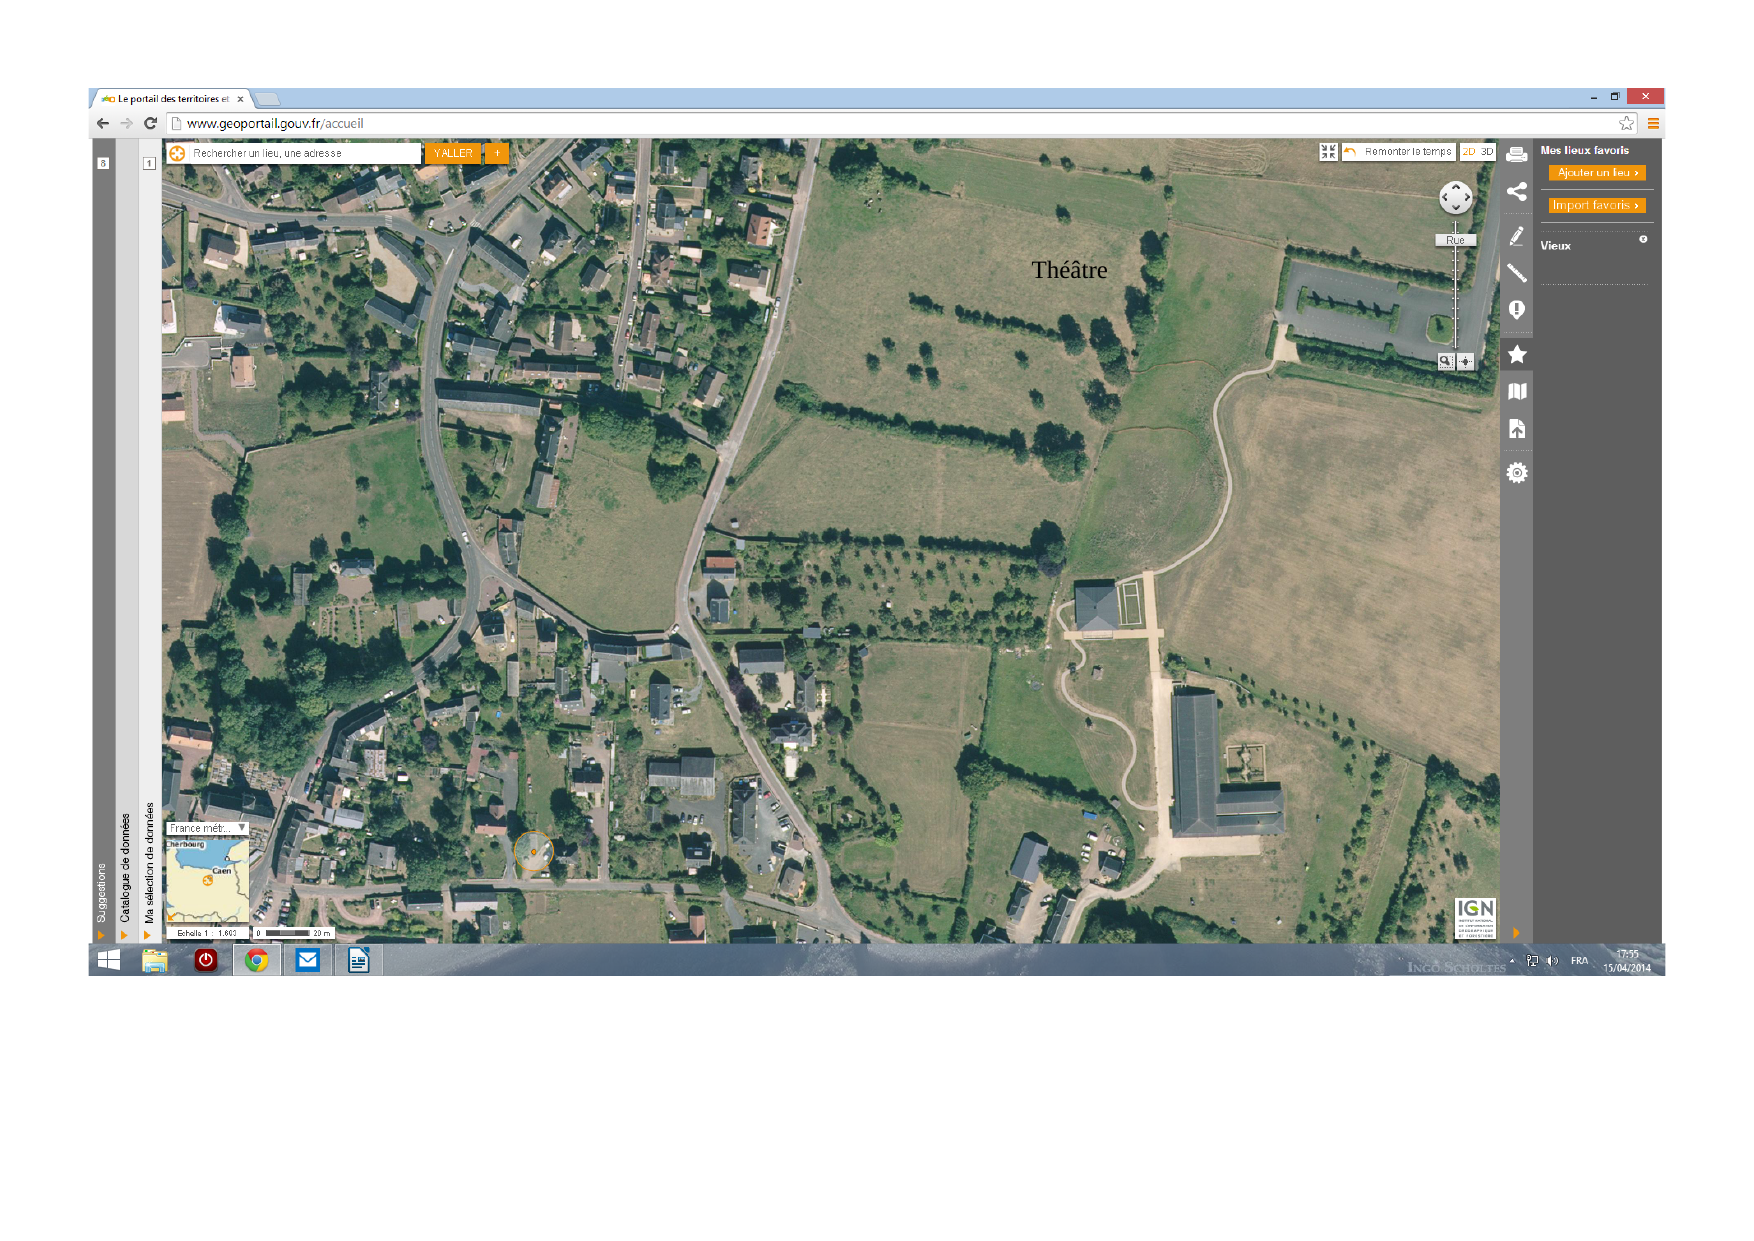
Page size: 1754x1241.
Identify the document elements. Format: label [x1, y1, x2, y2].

picture [88, 88, 1666, 976]
